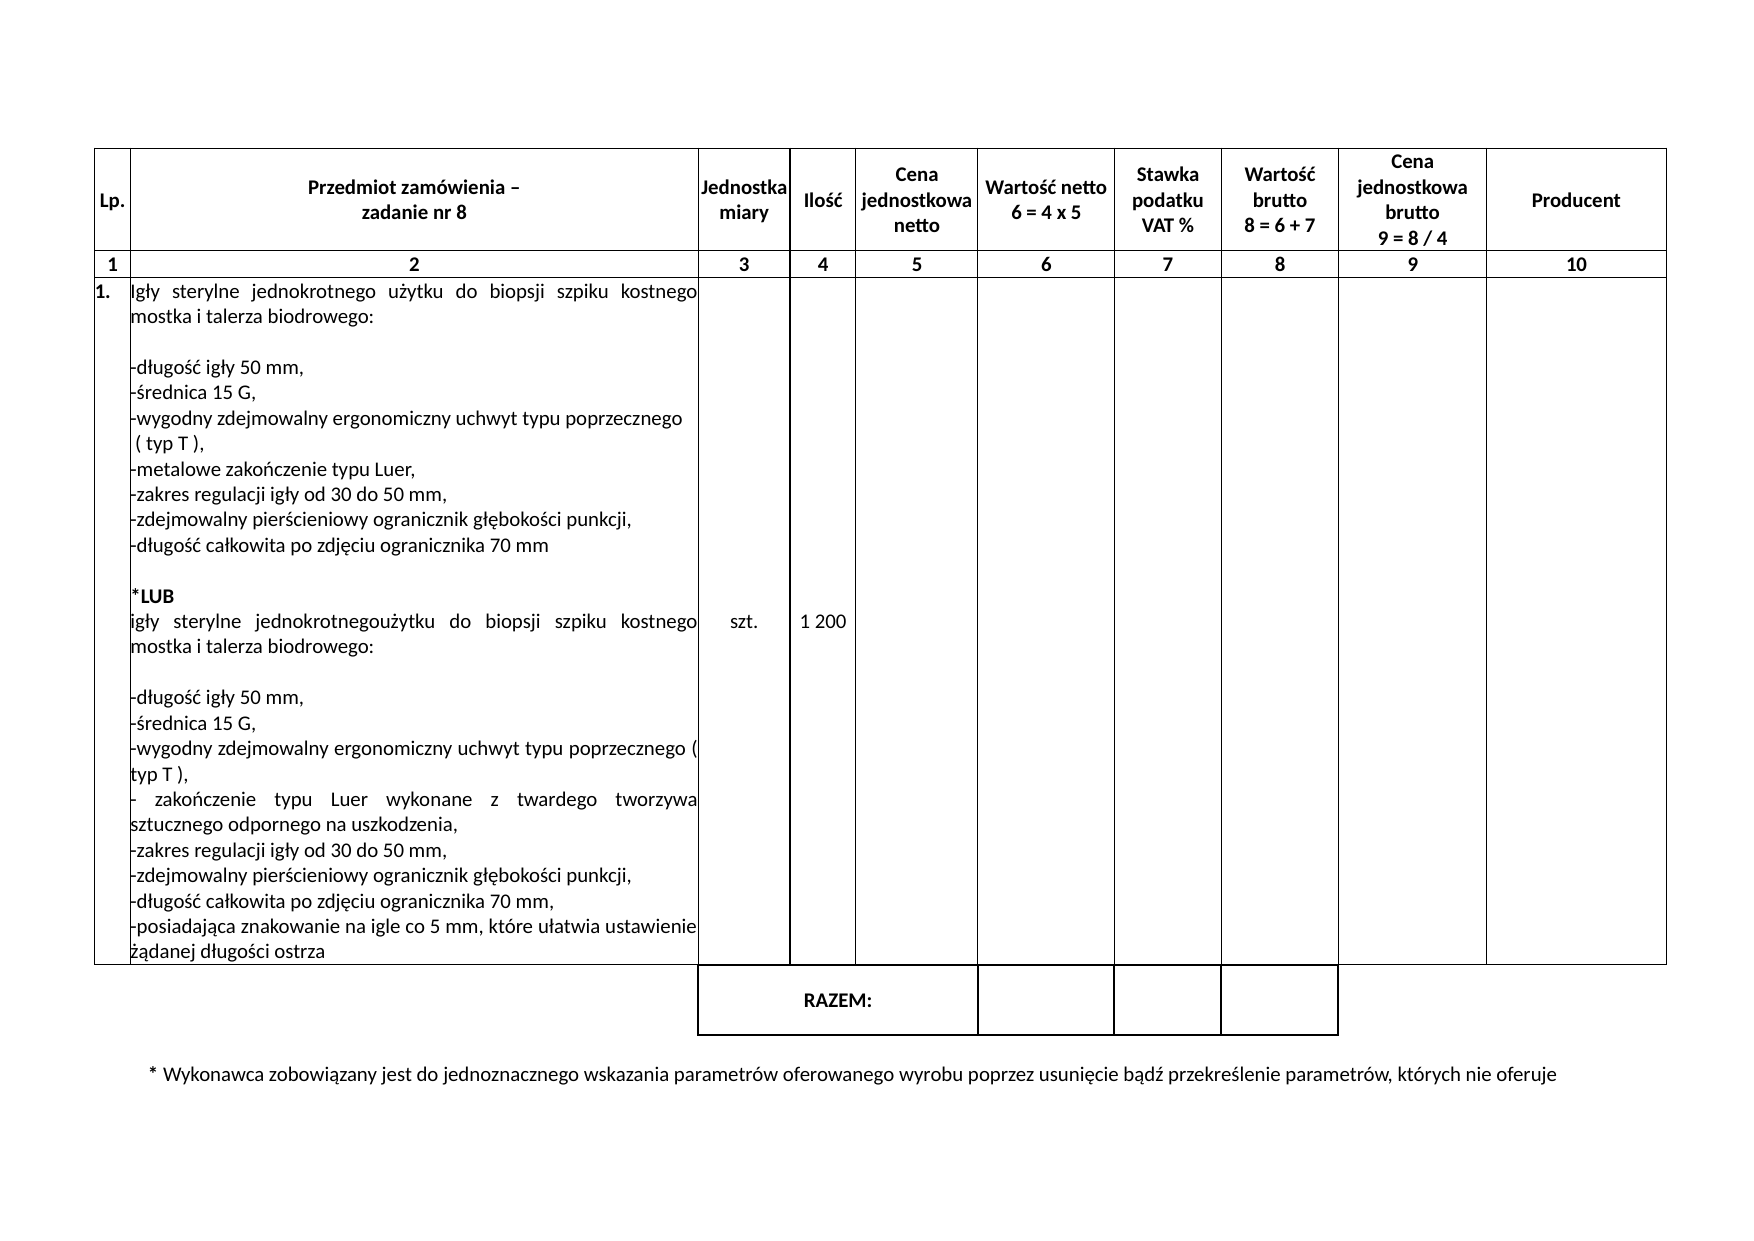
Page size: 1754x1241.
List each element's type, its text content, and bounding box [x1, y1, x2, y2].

table_cell [1339, 965, 1487, 1034]
table_cell Igły sterylne jednokrotnego użytku do biopsji szpiku kostnego mostka i talerza biodrowego: -długość igły 50 mm, -średnica 15 G, -wygodny zdejmowalny ergonomiczny uchwyt typu poprzecznego ( typ T ), -metalowe zakończenie typu Luer, -zakres regulacji igły od 30 do 50 mm, -zdejmowalny pierścieniowy ogranicznik głębokości punkcji, -długość całkowita po zdjęciu ogranicznika 70 mm *LUB igły sterylne jednokrotnegoużytku do biopsji szpiku kostnego mostka i talerza biodrowego: -długość igły 50 mm, -średnica 15 G, -wygodny zdejmowalny ergonomiczny uchwyt typu poprzecznego ( typ T ), - zakończenie typu Luer wykonane z twardego tworzywa sztucznego odpornego na uszkodzenia, -zakres regulacji igły od 30 do 50 mm, -zdejmowalny pierścieniowy ogranicznik głębokości punkcji, -długość całkowita po zdjęciu ogranicznika 70 mm, -posiadająca znakowanie na igle co 5 mm, które ułatwia ustawienie żądanej długości ostrza [131, 278, 698, 964]
table_cell [1339, 278, 1486, 964]
table_cell [978, 278, 1114, 964]
table_cell 1. [95, 278, 130, 964]
table_header Ilość [791, 149, 855, 250]
table_header Jednostka miary [699, 149, 789, 250]
table_cell 3 [699, 251, 789, 277]
table_cell 7 [1115, 251, 1221, 277]
table_cell 8 [1222, 251, 1338, 277]
table_cell [979, 966, 1113, 1034]
table_cell [1667, 250, 1679, 277]
table_cell 4 [791, 251, 855, 277]
table_cell [1487, 965, 1666, 1034]
table_header Przedmiot zamówienia – zadanie nr 8 [131, 149, 698, 250]
table_cell 9 [1339, 251, 1486, 277]
table_cell [1222, 966, 1337, 1034]
table_cell 10 [1487, 251, 1666, 277]
table_cell [1115, 278, 1221, 964]
table_header [1679, 148, 1683, 250]
table_cell 5 [856, 251, 977, 277]
table_cell 1 200 [791, 278, 855, 964]
table_cell [1679, 277, 1683, 964]
table_header Producent [1487, 149, 1666, 250]
table_cell [1666, 964, 1679, 1034]
table_cell [856, 278, 977, 964]
table_cell [1487, 278, 1666, 964]
table_header Wartość brutto 8 = 6 + 7 [1222, 149, 1338, 250]
table_cell RAZEM: [699, 966, 977, 1034]
table_cell 1 [95, 251, 130, 277]
table_header [1667, 148, 1679, 250]
table_header Lp. [95, 149, 130, 250]
table_cell [1115, 966, 1220, 1034]
table_cell 2 [131, 251, 698, 277]
table_header Cena jednostkowa netto [856, 149, 977, 250]
table_cell [1222, 278, 1338, 964]
table_header Wartość netto 6 = 4 x 5 [978, 149, 1114, 250]
table_cell [95, 965, 130, 1034]
table_header Stawka podatku VAT % [1115, 149, 1221, 250]
table_cell [1679, 250, 1683, 277]
table_header Cena jednostkowa brutto 9 = 8 / 4 [1339, 149, 1486, 250]
table_cell [1679, 964, 1683, 1034]
table_cell [130, 965, 697, 1034]
table_cell 6 [978, 251, 1114, 277]
table_cell [1667, 277, 1679, 964]
table_cell szt. [699, 278, 789, 964]
text * Wykonawca zobowiązany jest do jednoznacznego wskazania parametrów oferowanego wyrobu poprzez usunięcie bądź przekreślenie parametrów, których nie oferuje [148, 1061, 1606, 1087]
